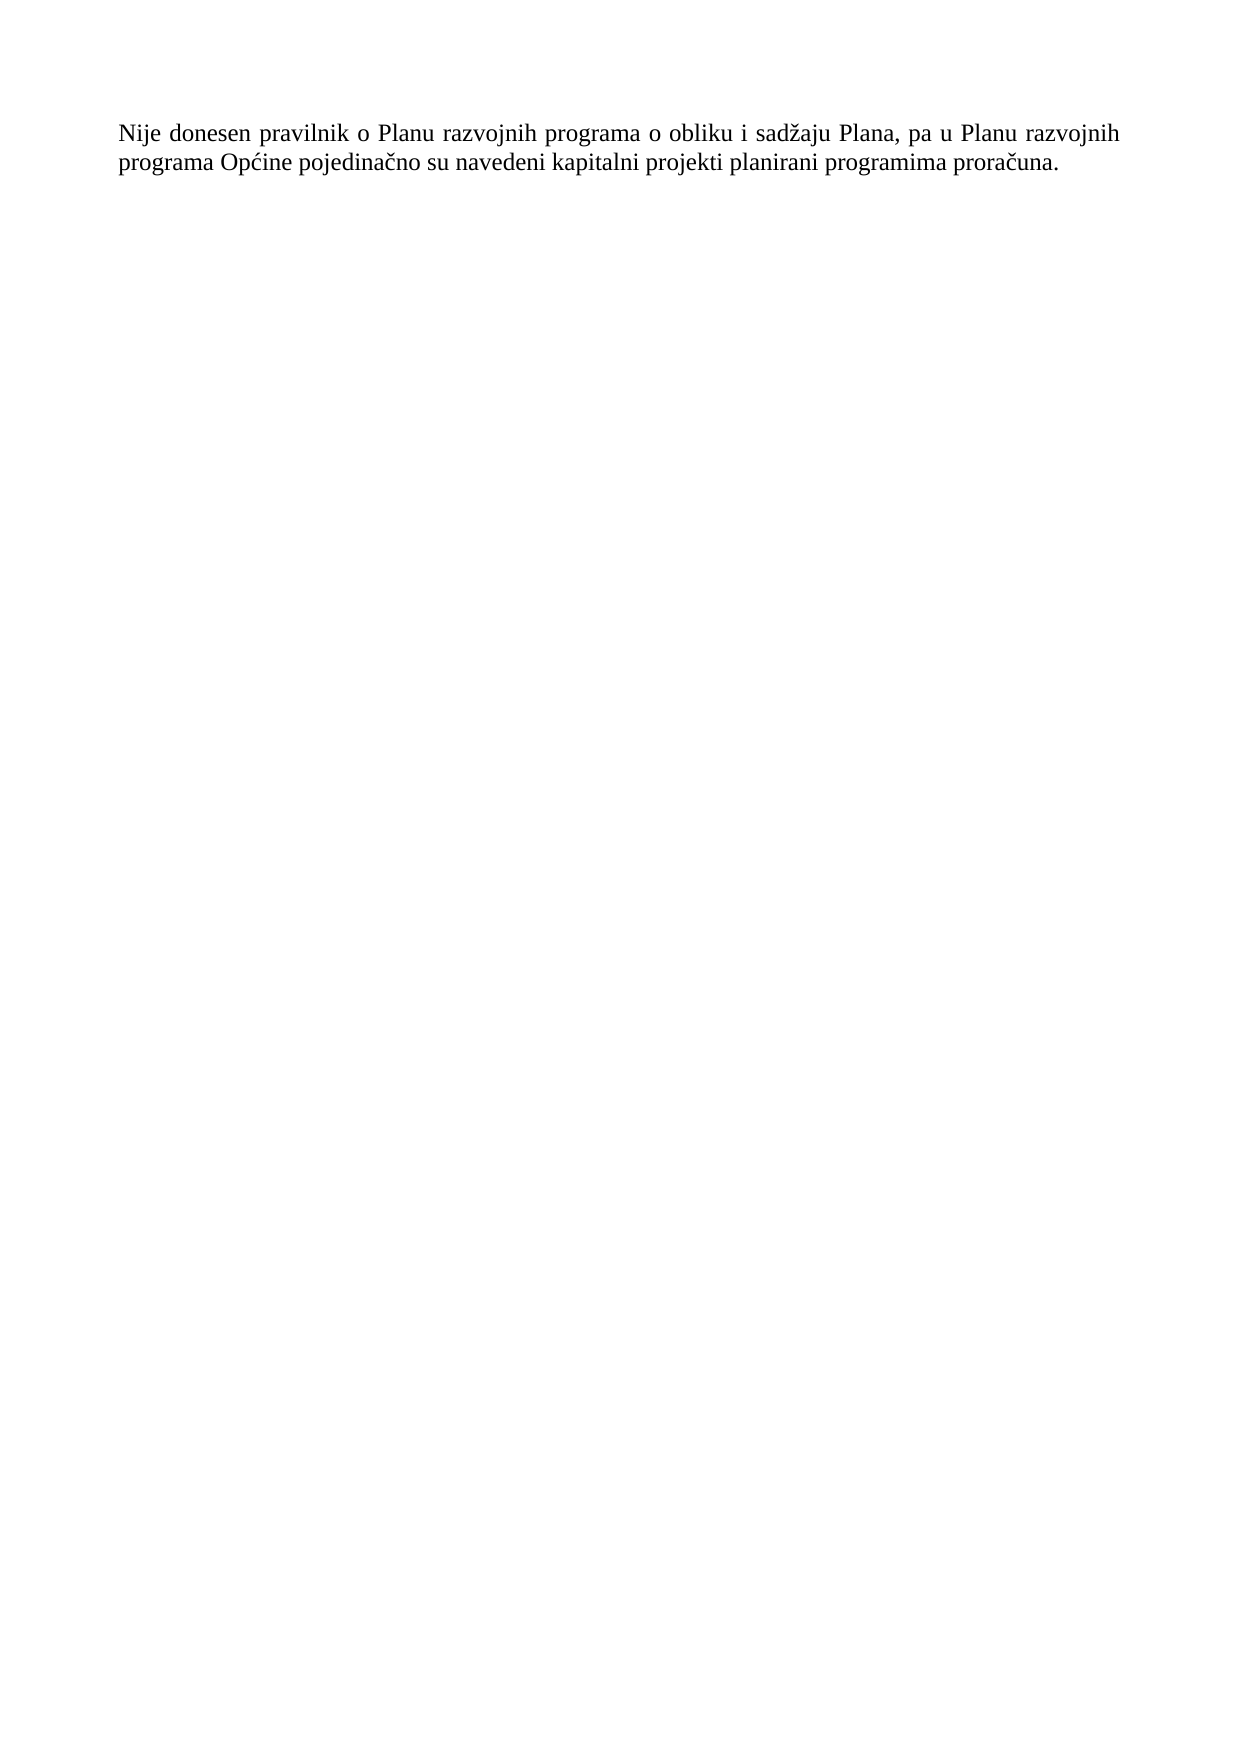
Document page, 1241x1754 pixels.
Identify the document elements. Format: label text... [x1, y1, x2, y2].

text Nije donesen pravilnik o Planu razvojnih programa o obliku i sadžaju Plana, pa u Planu razvojnih programa Općine pojedinačno su navedeni kapitalni projekti planirani programima proračuna. [118, 118, 1122, 176]
